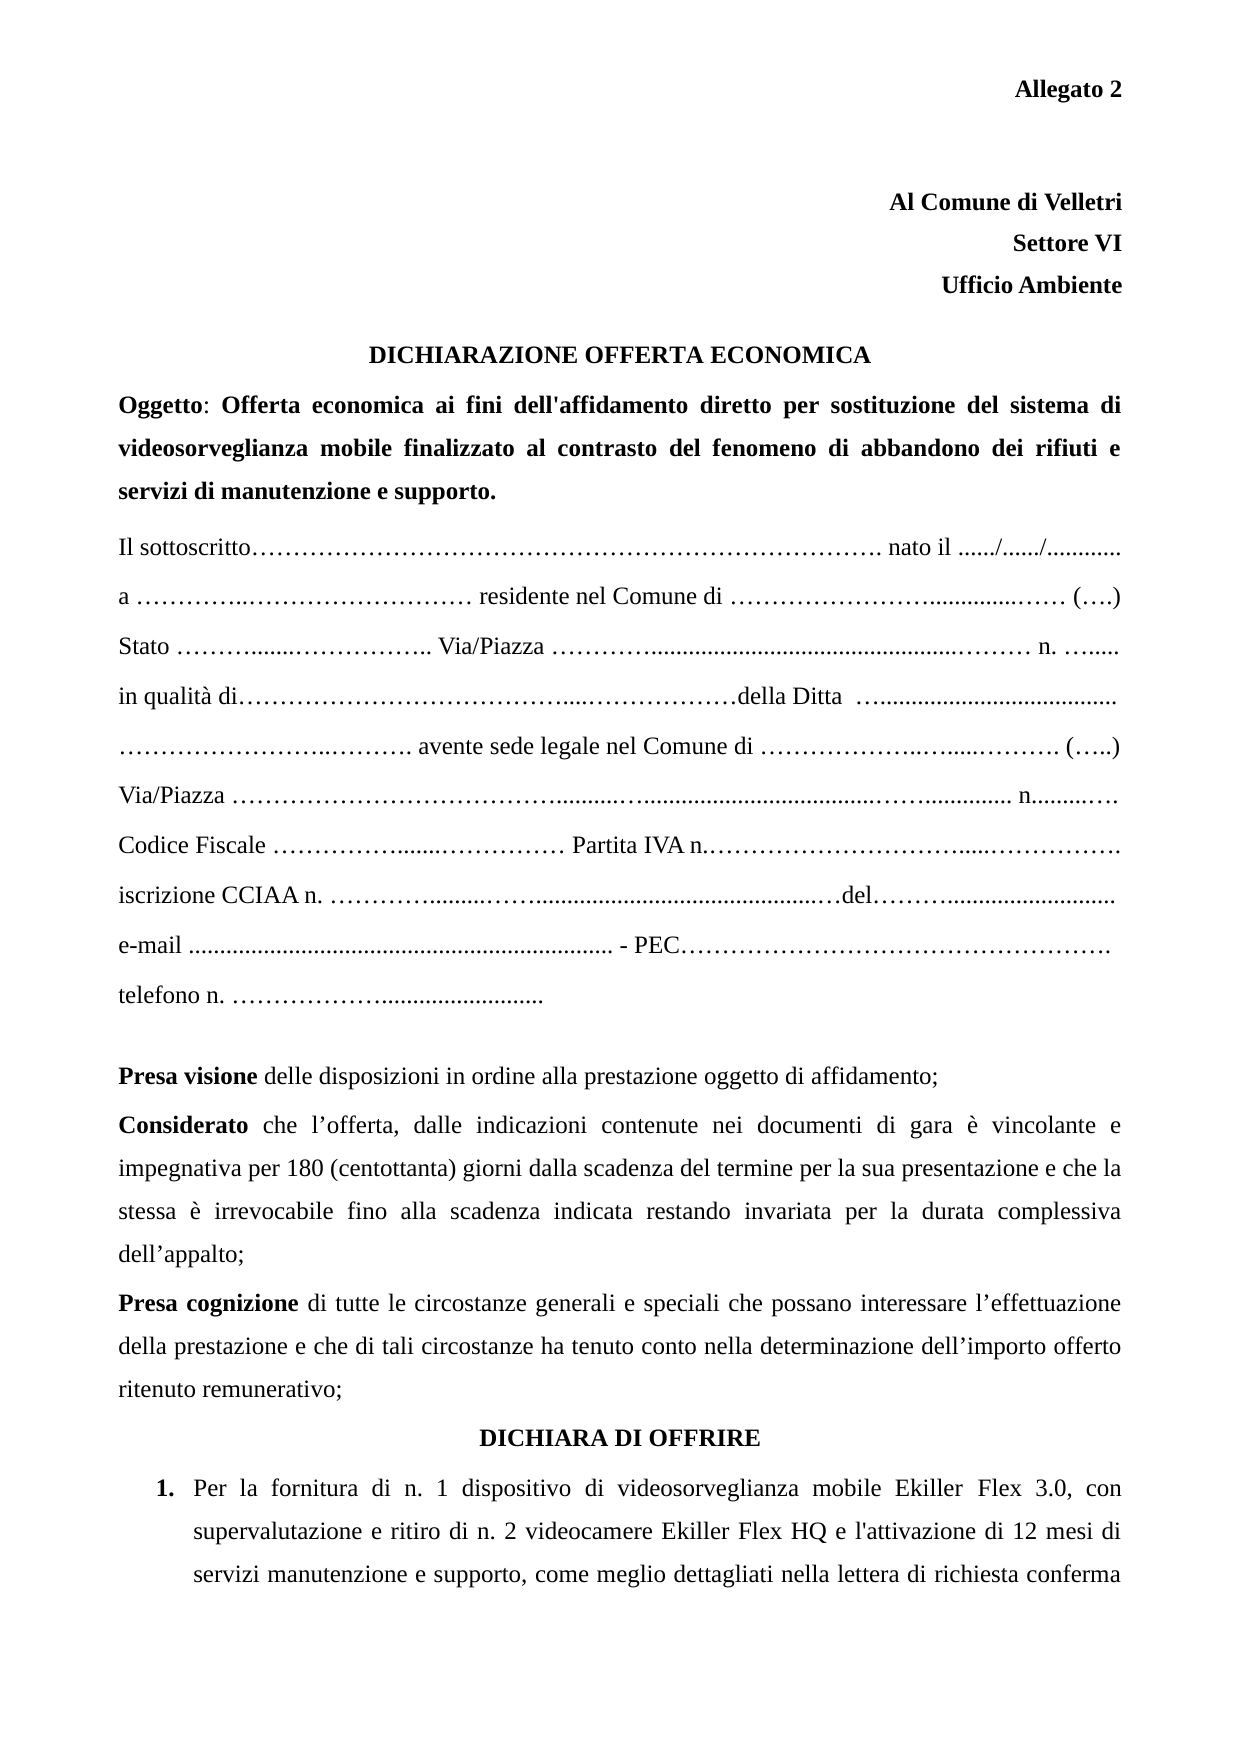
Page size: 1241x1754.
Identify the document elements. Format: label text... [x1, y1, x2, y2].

list Per la fornitura di n. 1 dispositivo di videosorveglianza mobile Ekiller Flex 3.0, con supervalutazione e ritiro di n. 2 videocamere Ekiller Flex HQ e l'attivazione di 12 mesi di servizi manutenzione e supporto, come meglio dettagliati nella lettera di richiesta conferma [156, 1473, 1122, 1588]
text Settore VI [118, 228, 1122, 257]
text DICHIARAZIONE OFFERTA ECONOMICA [118, 341, 1122, 369]
text Ufficio Ambiente [118, 270, 1122, 299]
text Stato ……….......…………….. Via/Piazza ………….................................................……… n. …..... [118, 631, 1122, 660]
text Il sottoscritto…………………………………………………………………. nato il ....../....../............ [118, 532, 1122, 560]
text Presa cognizione di tutte le circostanze generali e speciali che possano interessare l’effettuazione della prestazione e che di tali circostanze ha tenuto conto nella determinazione dell’importo offerto ritenuto remunerativo; [118, 1288, 1122, 1403]
text ……………………..………. avente sede legale nel Comune di ………………..….....………. (…..) [118, 731, 1122, 759]
text in qualità di…………………………………....………………della Ditta …...................................... [118, 681, 1122, 710]
text DICHIARA DI OFFRIRE [118, 1423, 1122, 1452]
text Oggetto: Offerta economica ai fini dell'affidamento diretto per sostituzione del sistema di videosorveglianza mobile finalizzato al contrasto del fenomeno di abbandono dei rifiuti e servizi di manutenzione e supporto. [118, 390, 1122, 505]
text Al Comune di Velletri [118, 182, 1122, 216]
text Presa visione delle disposizioni in ordine alla prestazione oggetto di affidamento; [118, 1061, 1122, 1089]
text Considerato che l’offerta, dalle indicazioni contenute nei documenti di gara è vincolante e impegnativa per 180 (centottanta) giorni dalla scadenza del termine per la sua presentazione e che la stessa è irrevocabile fino alla scadenza indicata restando invariata per la durata complessiva dell’appalto; [118, 1110, 1122, 1268]
text a …………..……………………… residente nel Comune di ……………………..............…… (….) [118, 581, 1122, 610]
text Via/Piazza …………………………………..........….....................................…….............. n.........…. [118, 781, 1122, 809]
text Codice Fiscale …………….......…………… Partita IVA n.………………………….....……………. [118, 830, 1122, 859]
text telefono n. ……………….......................... [118, 980, 1122, 1008]
text e-mail .................................................................... - PEC……………………………………………. [118, 930, 1122, 959]
text iscrizione CCIAA n. ………….........…….............................................…del………........................... [118, 880, 1122, 909]
